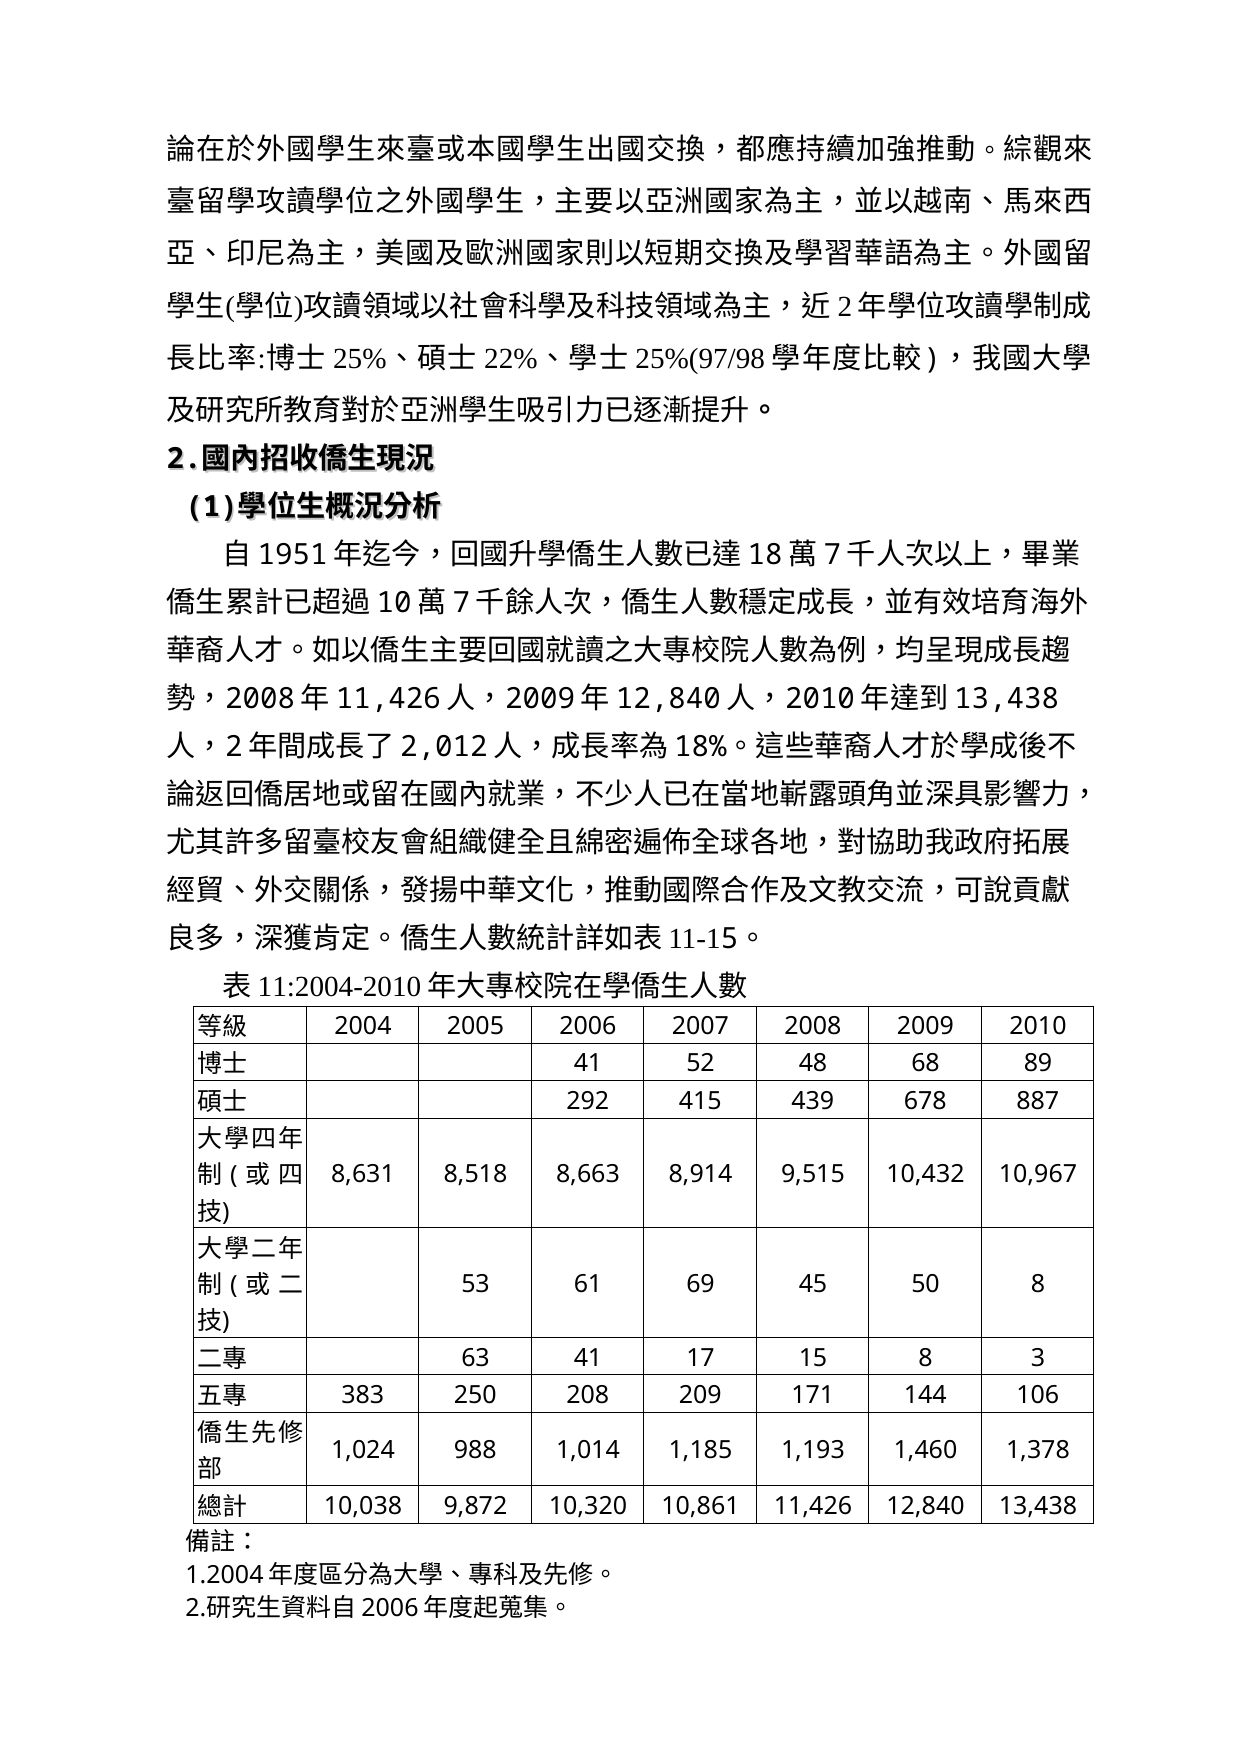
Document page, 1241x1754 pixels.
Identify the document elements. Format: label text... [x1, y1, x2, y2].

table_cell [419, 1044, 531, 1080]
table_cell 9,872 [419, 1486, 531, 1522]
table_header 2006 [532, 1007, 643, 1043]
table_cell 僑生先修部 [194, 1413, 306, 1485]
table_cell 8,631 [307, 1119, 418, 1227]
table_cell 1,378 [982, 1413, 1093, 1485]
table_cell 250 [419, 1375, 531, 1412]
table_cell 69 [644, 1228, 756, 1337]
table_cell 53 [419, 1228, 531, 1337]
table_cell 15 [757, 1338, 868, 1374]
table_cell 144 [869, 1375, 981, 1412]
table_header 2010 [982, 1007, 1093, 1043]
table_cell 292 [532, 1081, 643, 1117]
table_cell 10,038 [307, 1486, 418, 1522]
table_cell 1,185 [644, 1413, 756, 1485]
table_cell 52 [644, 1044, 756, 1080]
table_cell 106 [982, 1375, 1093, 1412]
text (1)學位生概況分析 [148, 478, 1092, 526]
table_cell 1,024 [307, 1413, 418, 1485]
table_cell 61 [532, 1228, 643, 1337]
table_cell 988 [419, 1413, 531, 1485]
table_cell 17 [644, 1338, 756, 1374]
table_cell 50 [869, 1228, 981, 1337]
table_cell 9,515 [757, 1119, 868, 1227]
table_cell 二專 [194, 1338, 306, 1374]
table_cell 171 [757, 1375, 868, 1412]
text 備註： [148, 1523, 1092, 1557]
table_cell [307, 1338, 418, 1374]
table_cell 41 [532, 1044, 643, 1080]
table_cell 8,663 [532, 1119, 643, 1227]
table_cell 五專 [194, 1375, 306, 1412]
table_header 2009 [869, 1007, 981, 1043]
table_cell 48 [757, 1044, 868, 1080]
table_header 2005 [419, 1007, 531, 1043]
table_cell 1,460 [869, 1413, 981, 1485]
table_cell 大學四年制(或四技) [194, 1119, 306, 1227]
table_header 2007 [644, 1007, 756, 1043]
table_header 等級 [194, 1007, 306, 1043]
table_cell 41 [532, 1338, 643, 1374]
table_cell 12,840 [869, 1486, 981, 1522]
table_cell 碩士 [194, 1081, 306, 1117]
table_cell 1,014 [532, 1413, 643, 1485]
table_cell 63 [419, 1338, 531, 1374]
table_header 2004 [307, 1007, 418, 1043]
text 綜上，2004年至2010年我國外國學位生及非學位生總人數逐年增加，2010年已達24,732人。其中攻讀學位生比例呈現增加趨勢，華語生所佔比例逐年下降。若就來源地區或國家來看，我國外國學生主要來自亞洲，以來自越南的外國學生最多。以攻讀學位生階段別而言，攻讀學士學位者居多，其次為碩士學位者，而博士學位者最少；但在成長率方面，呈現相反趨勢，且以來自越南學生最多。攻讀學位生的學習領域，則以社會科學及科技類為主。交換生人數雖有成長，惟2008年已出現成長趨緩現象，主要來源國別仍以日、韓、美、法等國為主。有鑒於交換生為國際校際雙向交流的重要方式，且能強化本國學生國際經驗，不論在於外國學生來臺或本國學生出國交換，都應持續加強推動。綜觀來臺留學攻讀學位之外國學生，主要以亞洲國家為主，並以越南、馬來西亞、印尼為主，美國及歐洲國家則以短期交換及學習華語為主。外國留學生(學位)攻讀領域以社會科學及科技領域為主，近2年學位攻讀學制成長比率:博士25%、碩士22%、學士25%(97/98學年度比較)，我國大學及研究所教育對於亞洲學生吸引力已逐漸提升。 [166, 118, 1092, 431]
table_cell 887 [982, 1081, 1093, 1117]
table_cell 8,518 [419, 1119, 531, 1227]
table_cell 10,967 [982, 1119, 1093, 1227]
table_cell 68 [869, 1044, 981, 1080]
table_cell [307, 1228, 418, 1337]
table_cell 3 [982, 1338, 1093, 1374]
text 表11:2004-2010年大專校院在學僑生人數 [166, 958, 1092, 1006]
table_header 2008 [757, 1007, 868, 1043]
text 1.2004年度區分為大學、專科及先修。 [148, 1557, 1092, 1590]
table_cell 11,426 [757, 1486, 868, 1522]
table_cell 8,914 [644, 1119, 756, 1227]
table_cell 415 [644, 1081, 756, 1117]
table_cell 208 [532, 1375, 643, 1412]
table_cell 1,193 [757, 1413, 868, 1485]
table_cell 8 [982, 1228, 1093, 1337]
table_cell [307, 1044, 418, 1080]
table_cell 89 [982, 1044, 1093, 1080]
table_cell 8 [869, 1338, 981, 1374]
table_cell 439 [757, 1081, 868, 1117]
table_cell 10,861 [644, 1486, 756, 1522]
table_cell 13,438 [982, 1486, 1093, 1522]
table_cell 383 [307, 1375, 418, 1412]
table_cell 博士 [194, 1044, 306, 1080]
table_cell 45 [757, 1228, 868, 1337]
table_cell [307, 1081, 418, 1117]
table_cell 大學二年制(或二技) [194, 1228, 306, 1337]
table_cell [419, 1081, 531, 1117]
text 2.研究生資料自2006年度起蒐集。 [148, 1590, 1092, 1623]
table_cell 678 [869, 1081, 981, 1117]
text 2.國內招收僑生現況 [148, 431, 1092, 478]
table_cell 10,432 [869, 1119, 981, 1227]
text 自1951年迄今，回國升學僑生人數已達18萬7千人次以上，畢業僑生累計已超過10萬7千餘人次，僑生人數穩定成長，並有效培育海外華裔人才。如以僑生主要回國就讀之大專校院人數為例，均呈現成長趨勢，2008年11,426人，2009年12,840人，2010年達到13,438人，2年間成長了2,012人，成長率為18%。這些華裔人才於學成後不論返回僑居地或留在國內就業，不少人已在當地嶄露頭角並深具影響力，尤其許多留臺校友會組織健全且綿密遍佈全球各地，對協助我政府拓展經貿、外交關係，發揚中華文化，推動國際合作及文教交流，可說貢獻良多，深獲肯定。僑生人數統計詳如表11-15。 [166, 526, 1092, 958]
table_cell 總計 [194, 1486, 306, 1522]
table_cell 10,320 [532, 1486, 643, 1522]
table_cell 209 [644, 1375, 756, 1412]
